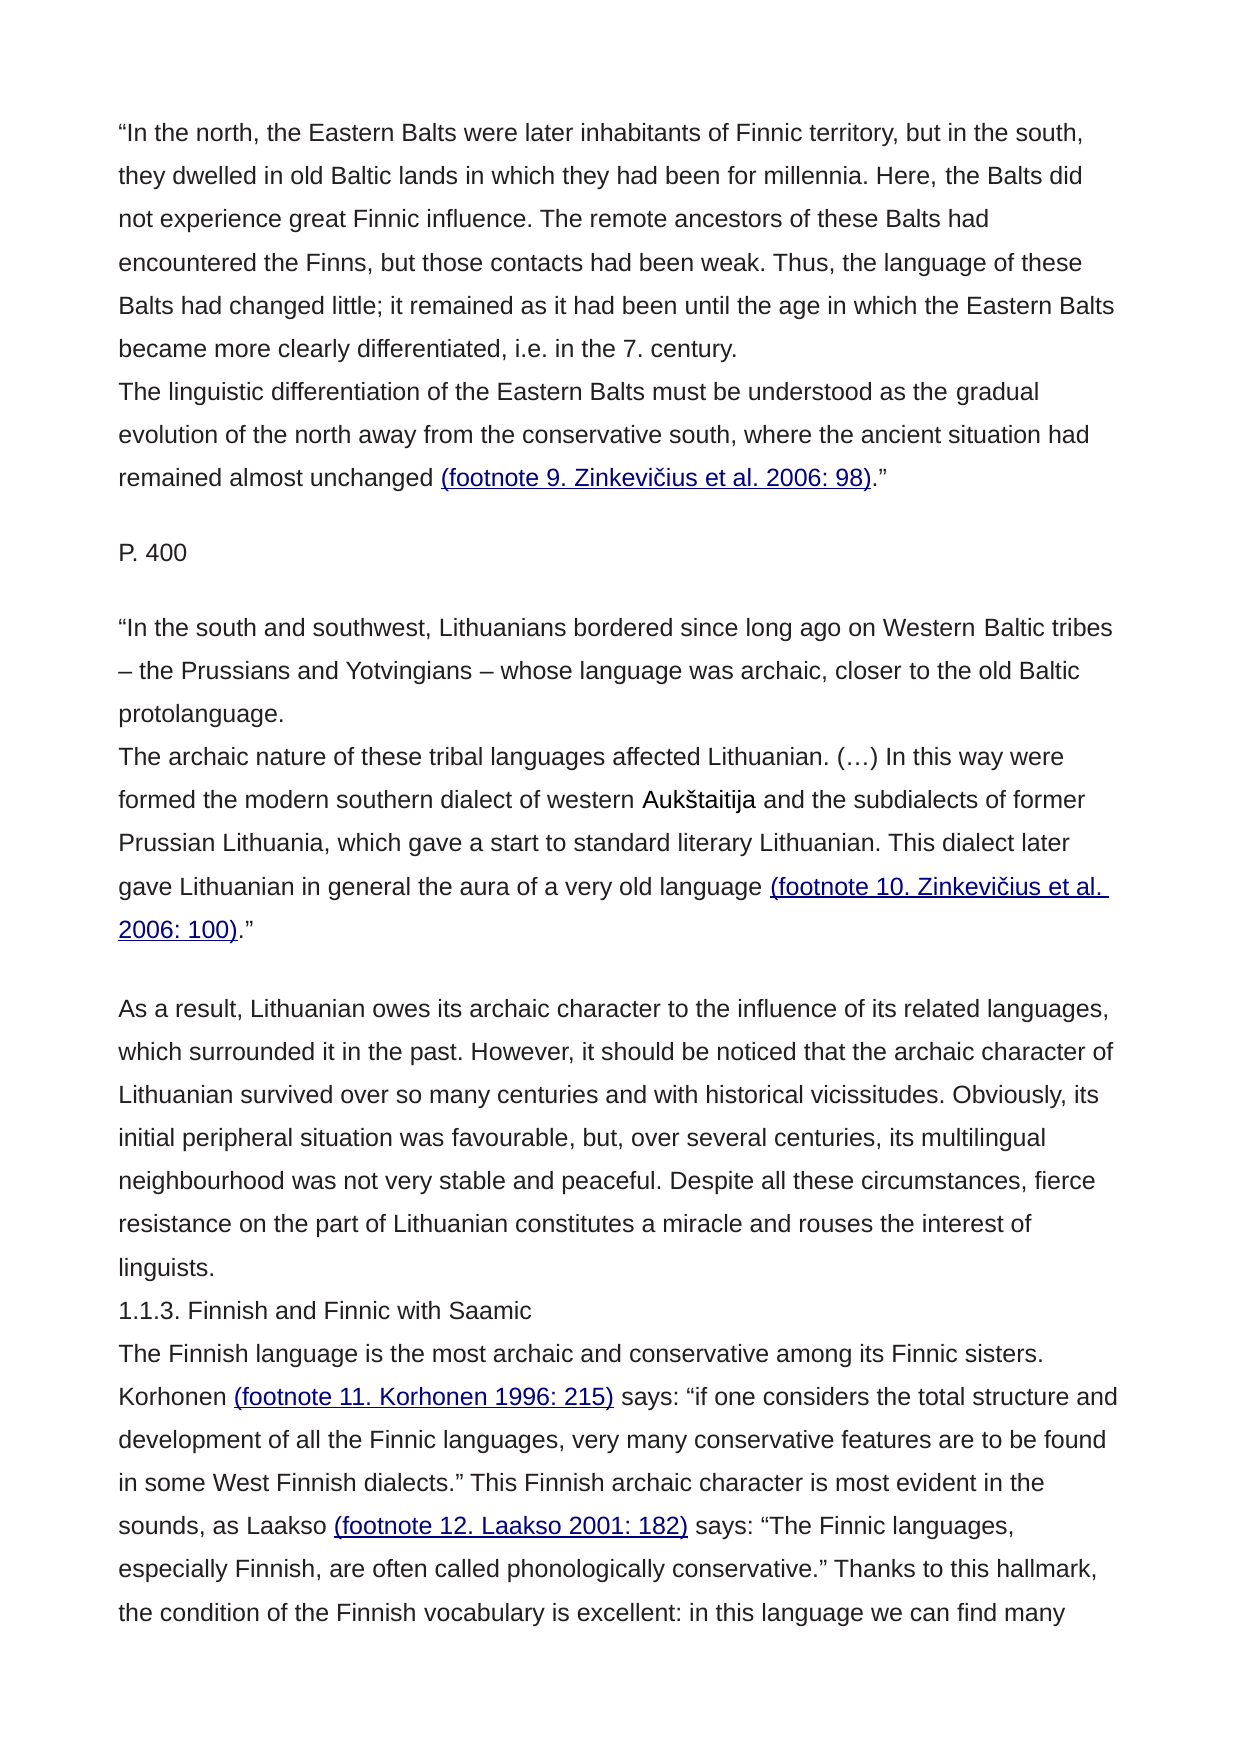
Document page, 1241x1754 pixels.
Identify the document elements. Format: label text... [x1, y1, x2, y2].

subtitle 1.1.3. Finnish and Finnic with Saamic [118, 1296, 1122, 1324]
text “In the north, the Eastern Balts were later inhabitants of Finnic territory, but in the south, they dwelled in old Baltic lands in which they had been for millennia. Here, the Balts did not experience great Finnic influence. The remote ancestors of these Balts had encountered the Finns, but those contacts had been weak. Thus, the language of these Balts had changed little; it remained as it had been until the age in which the Eastern Balts became more clearly differentiated, i.e. in the 7. century. [118, 118, 1122, 362]
text The linguistic differentiation of the Eastern Balts must be understood as the gradual evolution of the north away from the conservative south, where the ancient situation had remained almost unchanged (footnote 9. Zinkevičius et al. 2006: 98).” [118, 377, 1122, 492]
text The archaic nature of these tribal languages affected Lithuanian. (…) In this way were formed the modern southern dialect of western Aukštaitija and the subdialects of former Prussian Lithuania, which gave a start to standard literary Lithuanian. This dialect later gave Lithuanian in general the aura of a very old language (footnote 10. Zinkevičius et al. 2006: 100).” [118, 742, 1122, 943]
text The Finnish language is the most archaic and conservative among its Finnic sisters. Korhonen (footnote 11. Korhonen 1996: 215) says: “if one considers the total structure and development of all the Finnic languages, very many conservative features are to be found in some West Finnish dialects.” This Finnish archaic character is most evident in the sounds, as Laakso (footnote 12. Laakso 2001: 182) says: “The Finnic languages, especially Finnish, are often called phonologically conservative.” Thanks to this hallmark, the condition of the Finnish vocabulary is excellent: in this language we can find many [118, 1339, 1122, 1626]
text “In the south and southwest, Lithuanians bordered since long ago on Western Baltic tribes – the Prussians and Yotvingians – whose language was archaic, closer to the old Baltic protolanguage. [118, 613, 1122, 728]
text P. 400 [118, 538, 1122, 567]
text As a result, Lithuanian owes its archaic character to the influence of its related languages, which surrounded it in the past. However, it should be noticed that the archaic character of Lithuanian survived over so many centuries and with historical vicissitudes. Obviously, its initial peripheral situation was favourable, but, over several centuries, its multilingual neighbourhood was not very stable and peaceful. Despite all these circumstances, fierce resistance on the part of Lithuanian constitutes a miracle and rouses the interest of linguists. [118, 994, 1122, 1281]
